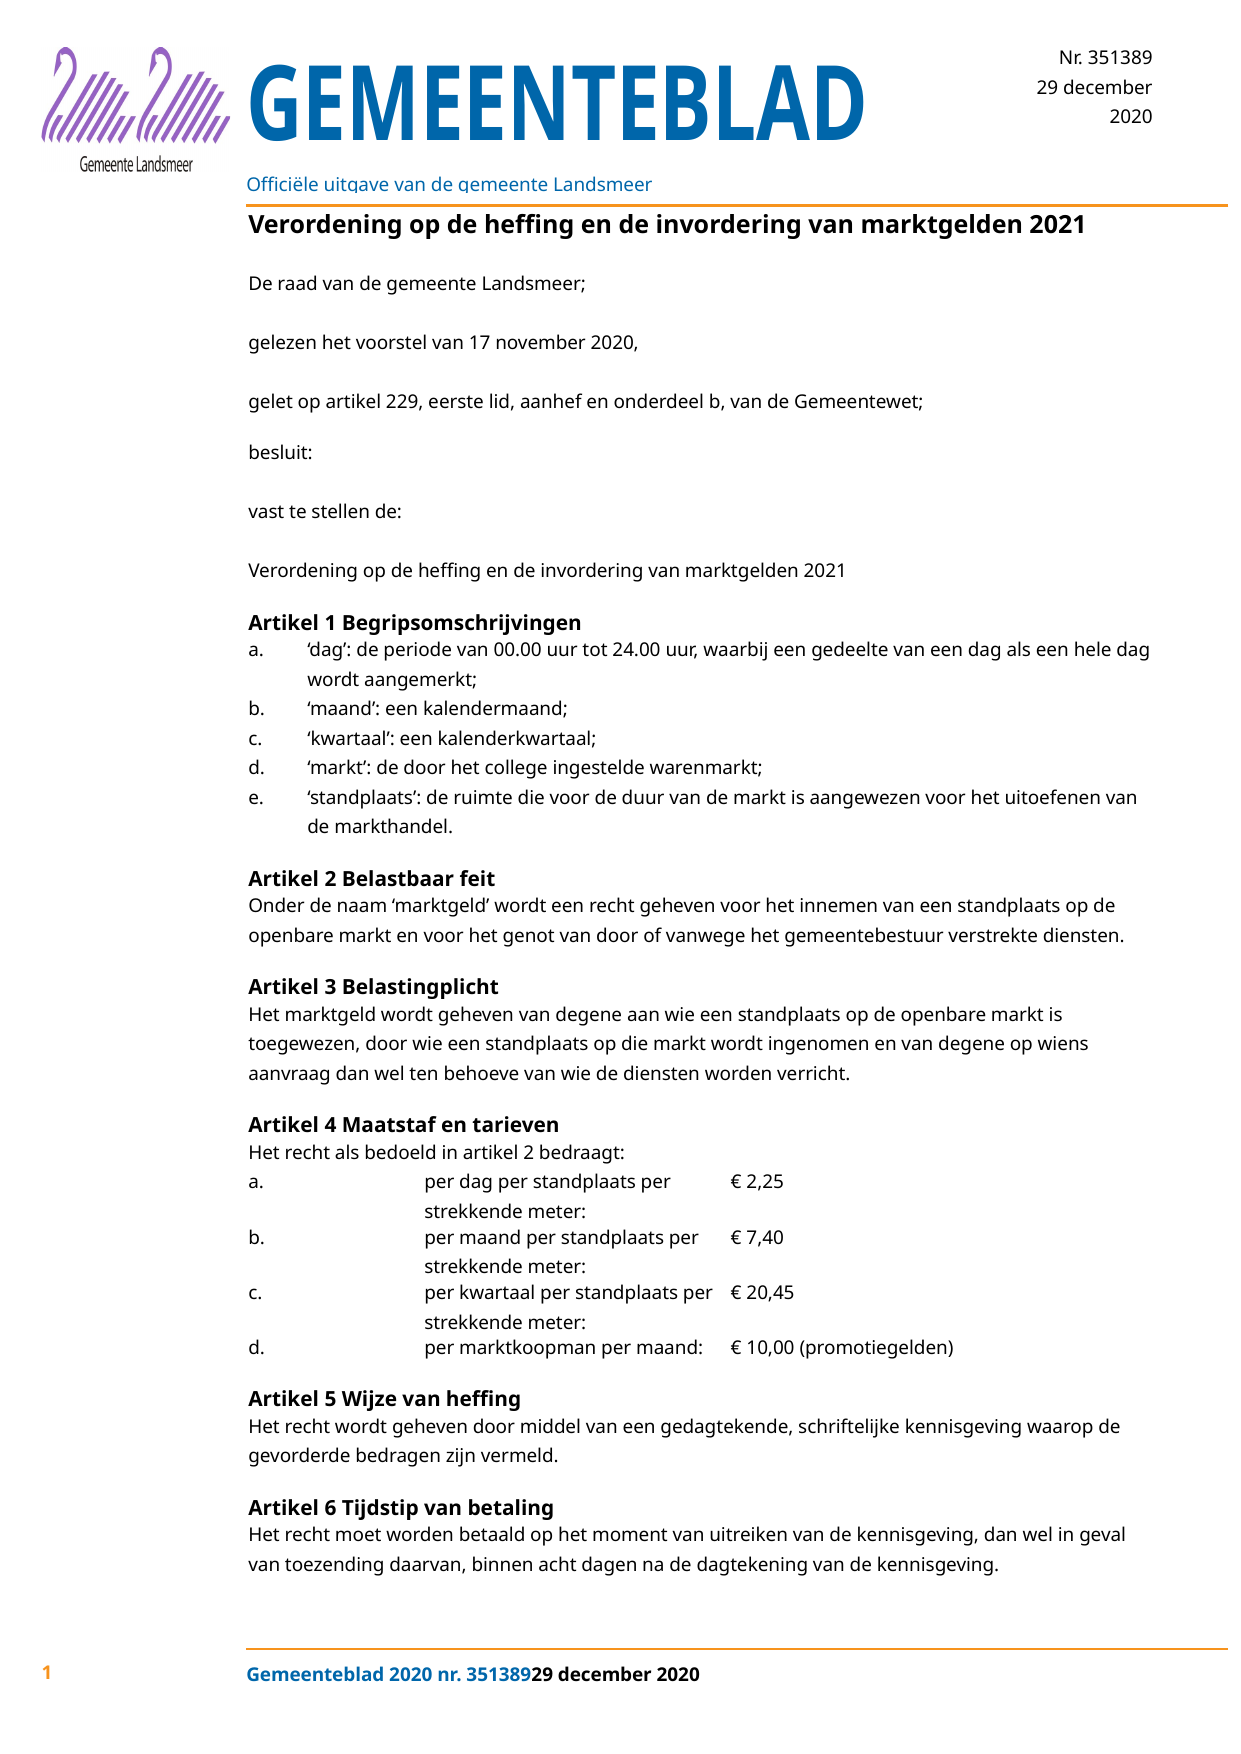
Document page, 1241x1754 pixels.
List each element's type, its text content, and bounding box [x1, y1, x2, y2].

text Artikel 5 Wijze van heffing [248, 1384, 1152, 1413]
table_cell € 7,40 [730, 1224, 1152, 1279]
text Het recht moet worden betaald op het moment van uitreiken van de kennisgeving, dan wel in geval van toezending daarvan, binnen acht dagen na de dagtekening van de kennisgeving. [248, 1521, 1152, 1577]
text De raad van de gemeente Landsmeer; [248, 270, 1152, 296]
text Verordening op de heffing en de invordering van marktgelden 2021 [248, 557, 1152, 583]
table_cell € 20,45 [730, 1279, 1152, 1334]
table_cell € 10,00 (promotiegelden) [730, 1335, 1152, 1360]
list ‘markt’: de door het college ingestelde warenmarkt; [248, 754, 1152, 780]
text Artikel 4 Maatstaf en tarieven [248, 1111, 1152, 1139]
text Het recht wordt geheven door middel van een gedagtekende, schriftelijke kennisgeving waarop de gevorderde bedragen zijn vermeld. [248, 1413, 1152, 1468]
list ‘dag’: de periode van 00.00 uur tot 24.00 uur, waarbij een gedeelte van een dag als een hele dag wordt aangemerkt; [248, 636, 1152, 691]
text Onder de naam ‘marktgeld’ wordt een recht geheven voor het innemen van een standplaats op de openbare markt en voor het genot van door of vanwege het gemeentebestuur verstrekte diensten. [248, 892, 1152, 948]
list ‘standplaats’: de ruimte die voor de duur van de markt is aangewezen voor het uitoefenen van de markthandel. [248, 784, 1152, 839]
table_cell per kwartaal per standplaats per strekkende meter: [424, 1279, 730, 1334]
text gelet op artikel 229, eerste lid, aanhef en onderdeel b, van de Gemeentewet; [248, 389, 1152, 414]
list ‘maand’: een kalendermaand; [248, 695, 1152, 721]
table_cell b. [248, 1224, 424, 1279]
table_cell c. [248, 1279, 424, 1334]
picture [41, 47, 231, 172]
text Artikel 3 Belastingplicht [248, 972, 1152, 1001]
text Verordening op de heffing en de invordering van marktgelden 2021 [248, 207, 1152, 241]
text Artikel 6 Tijdstip van betaling [248, 1493, 1152, 1521]
table_header € 2,25 [730, 1169, 1152, 1224]
text Artikel 1 Begripsomschrijvingen [248, 608, 1152, 636]
table_header per dag per standplaats per strekkende meter: [424, 1169, 730, 1224]
table_cell per marktkoopman per maand: [424, 1335, 730, 1360]
text Artikel 2 Belastbaar feit [248, 864, 1152, 892]
table_header a. [248, 1169, 424, 1224]
text gelezen het voorstel van 17 november 2020, [248, 329, 1152, 355]
table_cell d. [248, 1335, 424, 1360]
list ‘kwartaal’: een kalenderkwartaal; [248, 725, 1152, 751]
text besluit: [248, 439, 1152, 465]
table_cell per maand per standplaats per strekkende meter: [424, 1224, 730, 1279]
text Het marktgeld wordt geheven van degene aan wie een standplaats op de openbare markt is toegewezen, door wie een standplaats op die markt wordt ingenomen en van degene op wiens aanvraag dan wel ten behoeve van wie de diensten worden verricht. [248, 1001, 1152, 1086]
text vast te stellen de: [248, 498, 1152, 524]
text Het recht als bedoeld in artikel 2 bedraagt: [248, 1139, 1152, 1165]
